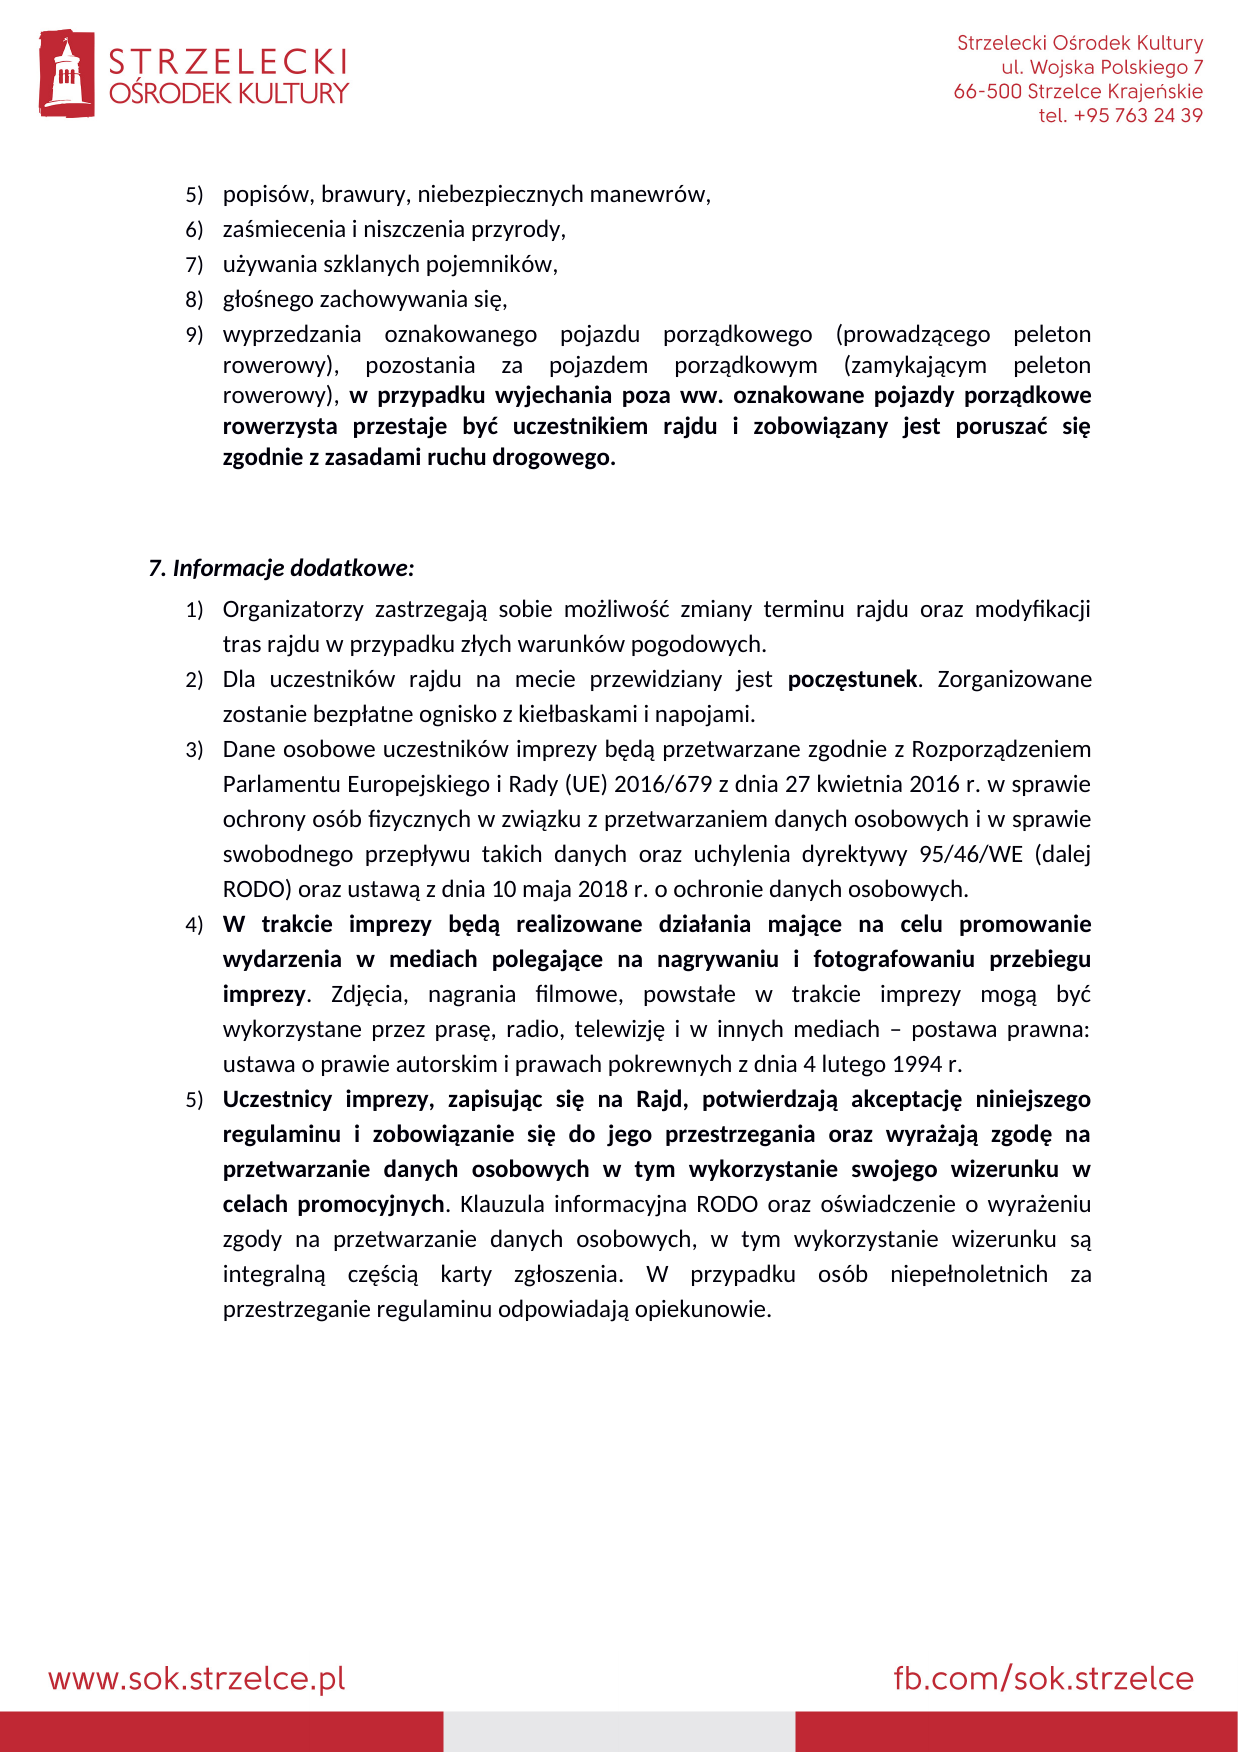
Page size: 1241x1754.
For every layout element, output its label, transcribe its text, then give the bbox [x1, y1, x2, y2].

list Uczestnicy imprezy, zapisując się na Rajd, potwierdzają akceptację niniejszego regulaminu i zobowiązanie się do jego przestrzegania oraz wyrażają zgodę na przetwarzanie danych osobowych w tym wykorzystanie swojego wizerunku w celach promocyjnych. Klauzula informacyjna RODO oraz oświadczenie o wyrażeniu zgody na przetwarzanie danych osobowych, w tym wykorzystanie wizerunku są integralną częścią karty zgłoszenia. W przypadku osób niepełnoletnich za przestrzeganie regulaminu odpowiadają opiekunowie. [185, 1083, 1092, 1324]
list popisów, brawury, niebezpiecznych manewrów, [185, 178, 1092, 209]
list Organizatorzy zastrzegają sobie możliwość zmiany terminu rajdu oraz modyfikacji tras rajdu w przypadku złych warunków pogodowych. [185, 593, 1092, 659]
list 7. Informacje dodatkowe: [148, 552, 1092, 582]
list głośnego zachowywania się, [185, 283, 1092, 314]
list zaśmiecenia i niszczenia przyrody, [185, 213, 1092, 244]
list W trakcie imprezy będą realizowane działania mające na celu promowanie wydarzenia w mediach polegające na nagrywaniu i fotografowaniu przebiegu imprezy. Zdjęcia, nagrania filmowe, powstałe w trakcie imprezy mogą być wykorzystane przez prasę, radio, telewizję i w innych mediach – postawa prawna: ustawa o prawie autorskim i prawach pokrewnych z dnia 4 lutego 1994 r. [185, 908, 1092, 1079]
list wyprzedzania oznakowanego pojazdu porządkowego (prowadzącego peleton rowerowy), pozostania za pojazdem porządkowym (zamykającym peleton rowerowy), w przypadku wyjechania poza ww. oznakowane pojazdy porządkowe rowerzysta przestaje być uczestnikiem rajdu i zobowiązany jest poruszać się zgodnie z zasadami ruchu drogowego. [185, 318, 1092, 471]
list Dane osobowe uczestników imprezy będą przetwarzane zgodnie z Rozporządzeniem Parlamentu Europejskiego i Rady (UE) 2016/679 z dnia 27 kwietnia 2016 r. w sprawie ochrony osób fizycznych w związku z przetwarzaniem danych osobowych i w sprawie swobodnego przepływu takich danych oraz uchylenia dyrektywy 95/46/WE (dalej RODO) oraz ustawą z dnia 10 maja 2018 r. o ochronie danych osobowych. [185, 733, 1092, 904]
list Dla uczestników rajdu na mecie przewidziany jest poczęstunek. Zorganizowane zostanie bezpłatne ognisko z kiełbaskami i napojami. [185, 663, 1092, 729]
list używania szklanych pojemników, [185, 248, 1092, 279]
